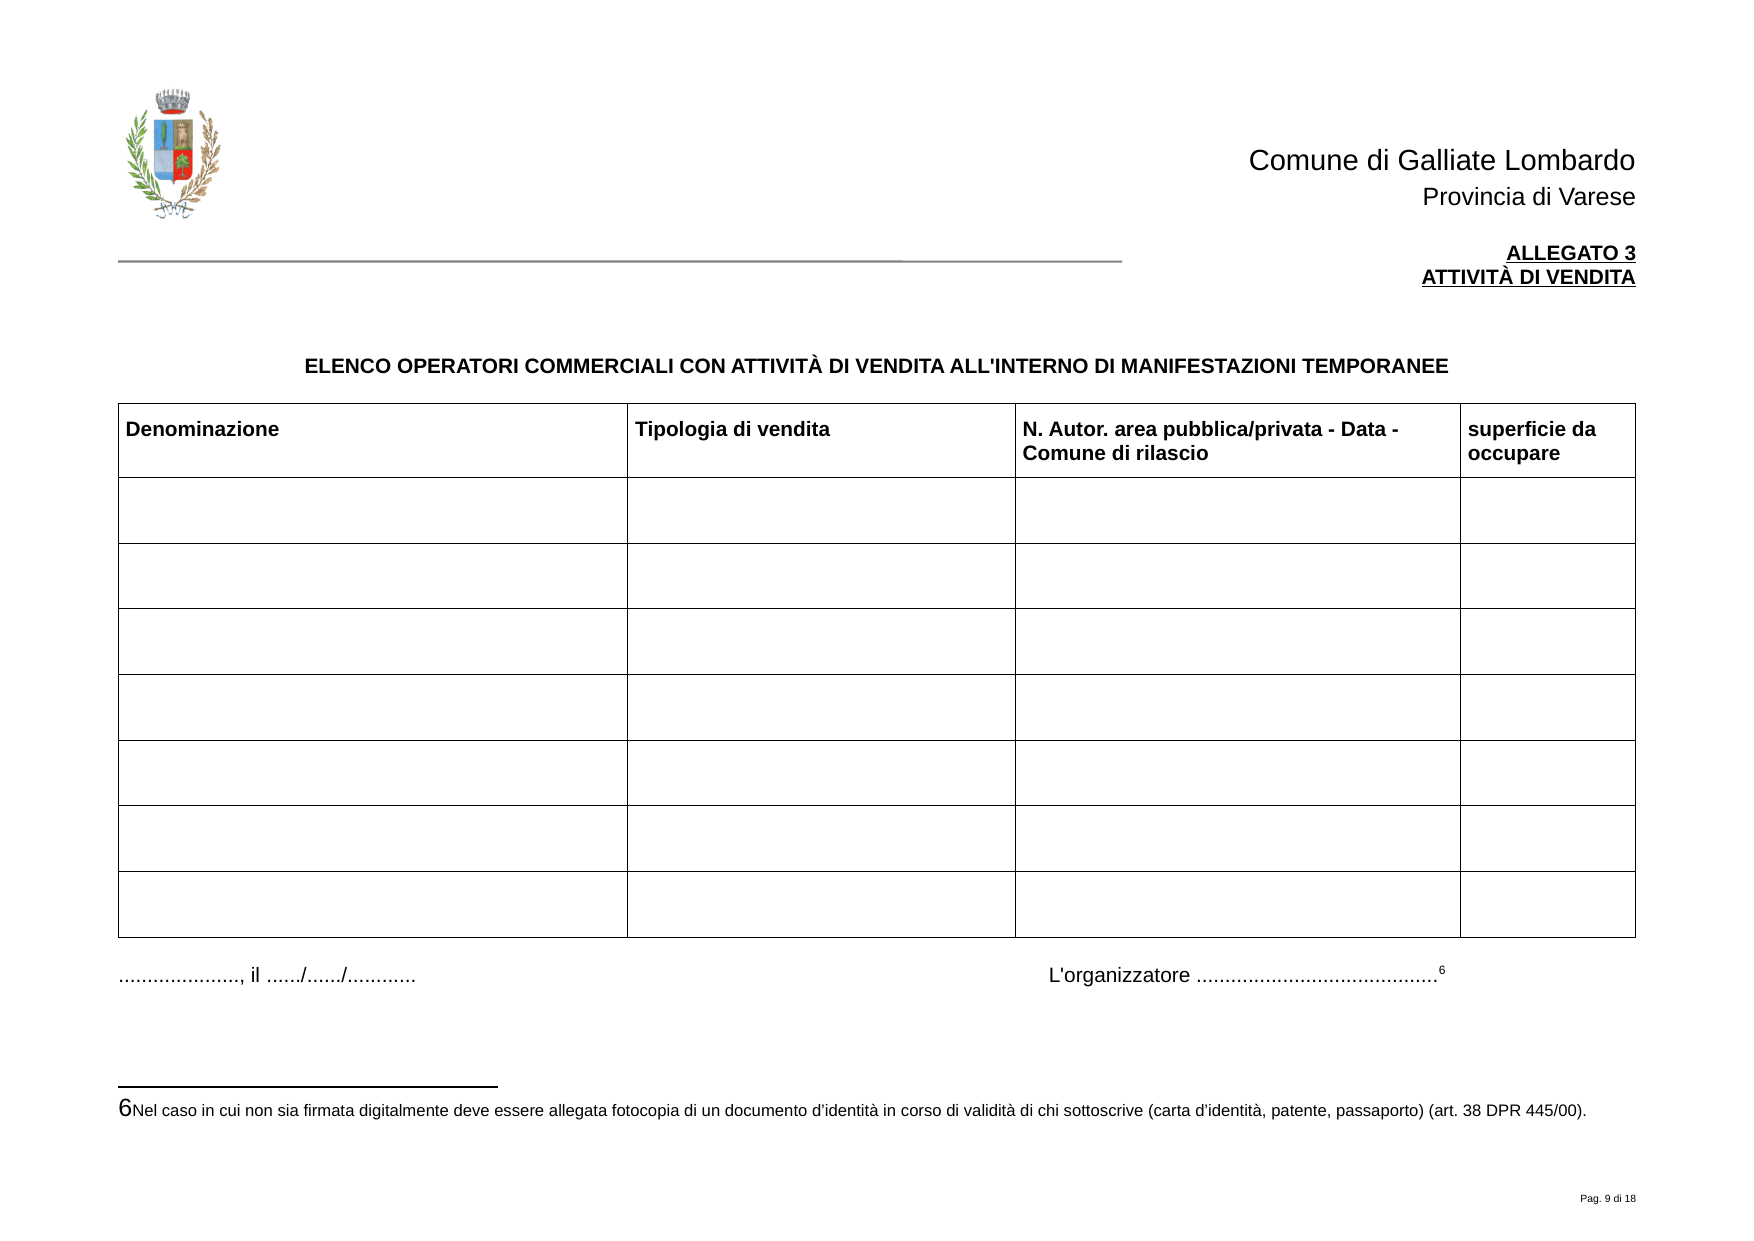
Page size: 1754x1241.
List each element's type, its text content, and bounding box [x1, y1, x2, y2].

table_header Denominazione [119, 404, 627, 477]
table_cell [119, 544, 627, 608]
table_cell [119, 806, 627, 871]
table_cell [628, 478, 1015, 542]
table_cell [1461, 609, 1635, 674]
table_cell [1461, 675, 1635, 740]
text ATTIVITÀ DI VENDITA [118, 265, 1636, 289]
table_cell [119, 478, 627, 542]
text Nel caso in cui non sia firmata digitalmente deve essere allegata fotocopia di un documento d’identità in corso di validità di chi sottoscrive (carta d’identità, patente, passaporto) (art. 38 DPR 445/00). [118, 1093, 1636, 1122]
table_cell [628, 872, 1015, 937]
table_cell [119, 609, 627, 674]
table_cell [1016, 806, 1460, 871]
text ELENCO OPERATORI COMMERCIALI CON ATTIVITÀ DI VENDITA ALL'INTERNO DI MANIFESTAZIONI TEMPORANEE [118, 354, 1636, 378]
text ....................., il ....../....../............ L'organizzatore .......................................... [118, 963, 1636, 987]
table_cell [1016, 675, 1460, 740]
text Provincia di Varese [224, 182, 1636, 210]
table_cell [1016, 872, 1460, 937]
table_cell [628, 806, 1015, 871]
table_header Tipologia di vendita [628, 404, 1015, 477]
table_cell [1461, 741, 1635, 805]
table_cell [1461, 872, 1635, 937]
table_header N. Autor. area pubblica/privata - Data - Comune di rilascio [1016, 404, 1460, 477]
table_cell [1016, 741, 1460, 805]
picture [122, 87, 224, 219]
table_cell [628, 675, 1015, 740]
text ALLEGATO 3 [118, 241, 1636, 265]
table_cell [1461, 544, 1635, 608]
table_cell [1461, 806, 1635, 871]
table_cell [1016, 478, 1460, 542]
table_cell [1016, 609, 1460, 674]
table_cell [119, 675, 627, 740]
table_header superficie da occupare [1461, 404, 1635, 477]
table_cell [1461, 478, 1635, 542]
table_cell [628, 544, 1015, 608]
table_cell [1016, 544, 1460, 608]
table_cell [628, 609, 1015, 674]
table_cell [628, 741, 1015, 805]
text Comune di Galliate Lombardo [224, 143, 1636, 177]
table_cell [119, 741, 627, 805]
table_cell [119, 872, 627, 937]
